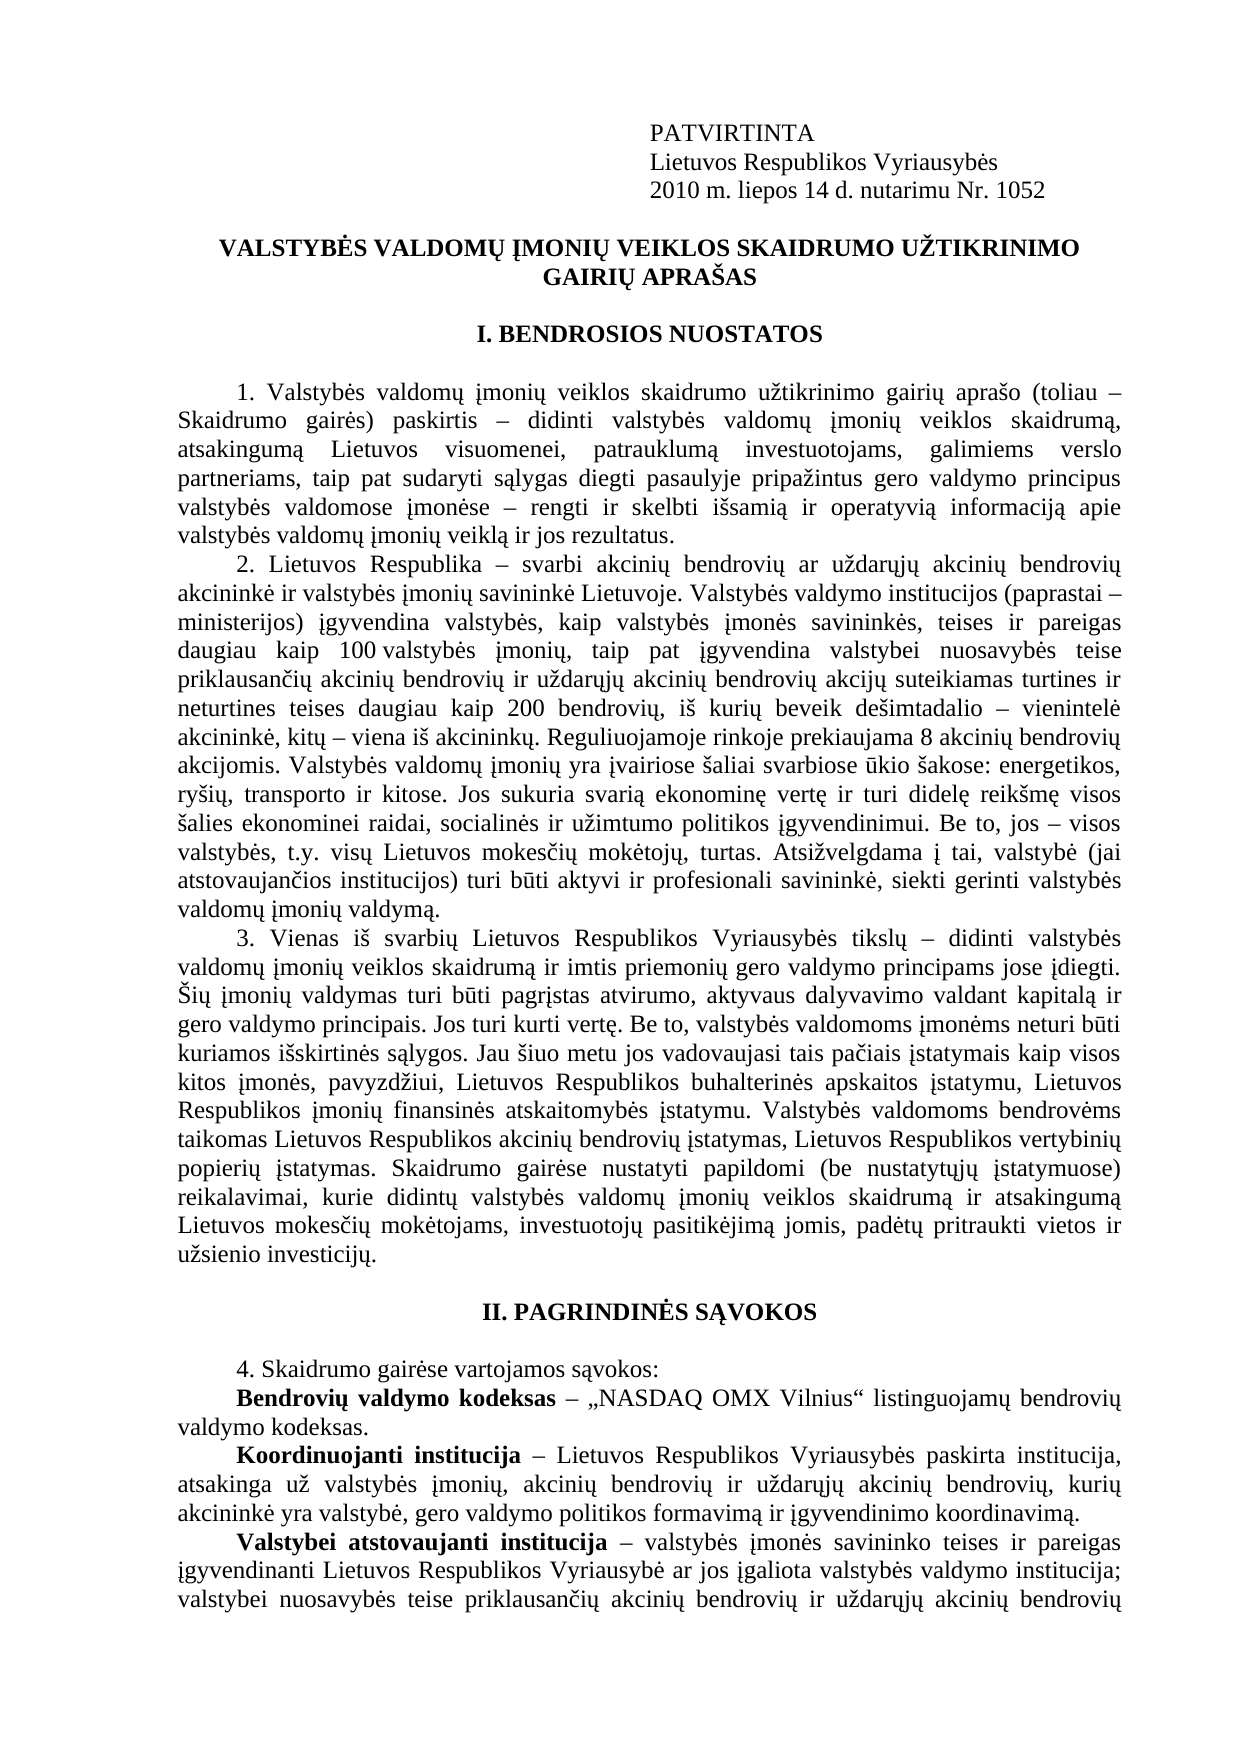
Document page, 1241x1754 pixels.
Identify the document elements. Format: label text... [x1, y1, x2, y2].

text I. BENDROSIOS NUOSTATOS [177, 319, 1122, 348]
text 4. Skaidrumo gairėse vartojamos sąvokos: [177, 1354, 1122, 1383]
text Lietuvos Respublikos Vyriausybės [649, 147, 1122, 176]
text 1. Valstybės valdomų įmonių veiklos skaidrumo užtikrinimo gairių aprašo (toliau – Skaidrumo gairės) paskirtis – didinti valstybės valdomų įmonių veiklos skaidrumą, atsakingumą Lietuvos visuomenei, patrauklumą investuotojams, galimiems verslo partneriams, taip pat sudaryti sąlygas diegti pasaulyje pripažintus gero valdymo principus valstybės valdomose įmonėse – rengti ir skelbti išsamią ir operatyvią informaciją apie valstybės valdomų įmonių veiklą ir jos rezultatus. [177, 377, 1122, 549]
text II. pagrindinės sąvokos [177, 1297, 1122, 1326]
text 2. Lietuvos Respublika – svarbi akcinių bendrovių ar uždarųjų akcinių bendrovių akcininkė ir valstybės įmonių savininkė Lietuvoje. Valstybės valdymo institucijos (paprastai – ministerijos) įgyvendina valstybės, kaip valstybės įmonės savininkės, teises ir pareigas daugiau kaip 100 valstybės įmonių, taip pat įgyvendina valstybei nuosavybės teise priklausančių akcinių bendrovių ir uždarųjų akcinių bendrovių akcijų suteikiamas turtines ir neturtines teises daugiau kaip 200 bendrovių, iš kurių beveik dešimtadalio – vienintelė akcininkė, kitų – viena iš akcininkų. Reguliuojamoje rinkoje prekiaujama 8 akcinių bendrovių akcijomis. Valstybės valdomų įmonių yra įvairiose šaliai svarbiose ūkio šakose: energetikos, ryšių, transporto ir kitose. Jos sukuria svarią ekonominę vertę ir turi didelę reikšmę visos šalies ekonominei raidai, socialinės ir užimtumo politikos įgyvendinimui. Be to, jos – visos valstybės, t.y. visų Lietuvos mokesčių mokėtojų, turtas. Atsižvelgdama į tai, valstybė (jai atstovaujančios institucijos) turi būti aktyvi ir profesionali savininkė, siekti gerinti valstybės valdomų įmonių valdymą. [177, 549, 1122, 923]
text 3. Vienas iš svarbių Lietuvos Respublikos Vyriausybės tikslų – didinti valstybės valdomų įmonių veiklos skaidrumą ir imtis priemonių gero valdymo principams jose įdiegti. Šių įmonių valdymas turi būti pagrįstas atvirumo, aktyvaus dalyvavimo valdant kapitalą ir gero valdymo principais. Jos turi kurti vertę. Be to, valstybės valdomoms įmonėms neturi būti kuriamos išskirtinės sąlygos. Jau šiuo metu jos vadovaujasi tais pačiais įstatymais kaip visos kitos įmonės, pavyzdžiui, Lietuvos Respublikos buhalterinės apskaitos įstatymu, Lietuvos Respublikos įmonių finansinės atskaitomybės įstatymu. Valstybės valdomoms bendrovėms taikomas Lietuvos Respublikos akcinių bendrovių įstatymas, Lietuvos Respublikos vertybinių popierių įstatymas. Skaidrumo gairėse nustatyti papildomi (be nustatytųjų įstatymuose) reikalavimai, kurie didintų valstybės valdomų įmonių veiklos skaidrumą ir atsakingumą Lietuvos mokesčių mokėtojams, investuotojų pasitikėjimą jomis, padėtų pritraukti vietos ir užsienio investicijų. [177, 923, 1122, 1268]
text 2010 m. liepos 14 d. nutarimu Nr. 1052 [649, 176, 1122, 204]
text Bendrovių valdymo kodeksas – „NASDAQ OMX Vilnius“ listinguojamų bendrovių valdymo kodeksas. [177, 1383, 1122, 1441]
text Koordinuojanti institucija – Lietuvos Respublikos Vyriausybės paskirta institucija, atsakinga už valstybės įmonių, akcinių bendrovių ir uždarųjų akcinių bendrovių, kurių akcininkė yra valstybė, gero valdymo politikos formavimą ir įgyvendinimo koordinavimą. [177, 1441, 1122, 1527]
text Valstybei atstovaujanti institucija – valstybės įmonės savininko teises ir pareigas įgyvendinanti Lietuvos Respublikos Vyriausybė ar jos įgaliota valstybės valdymo institucija; valstybei nuosavybės teise priklausančių akcinių bendrovių ir uždarųjų akcinių bendrovių [177, 1527, 1122, 1613]
text valstybės valdomų įmonių veiklos skaidrumo UŽTIKRINIMO gairIŲ APRAŠAS [177, 233, 1122, 291]
text Patvirtinta [649, 118, 1122, 147]
